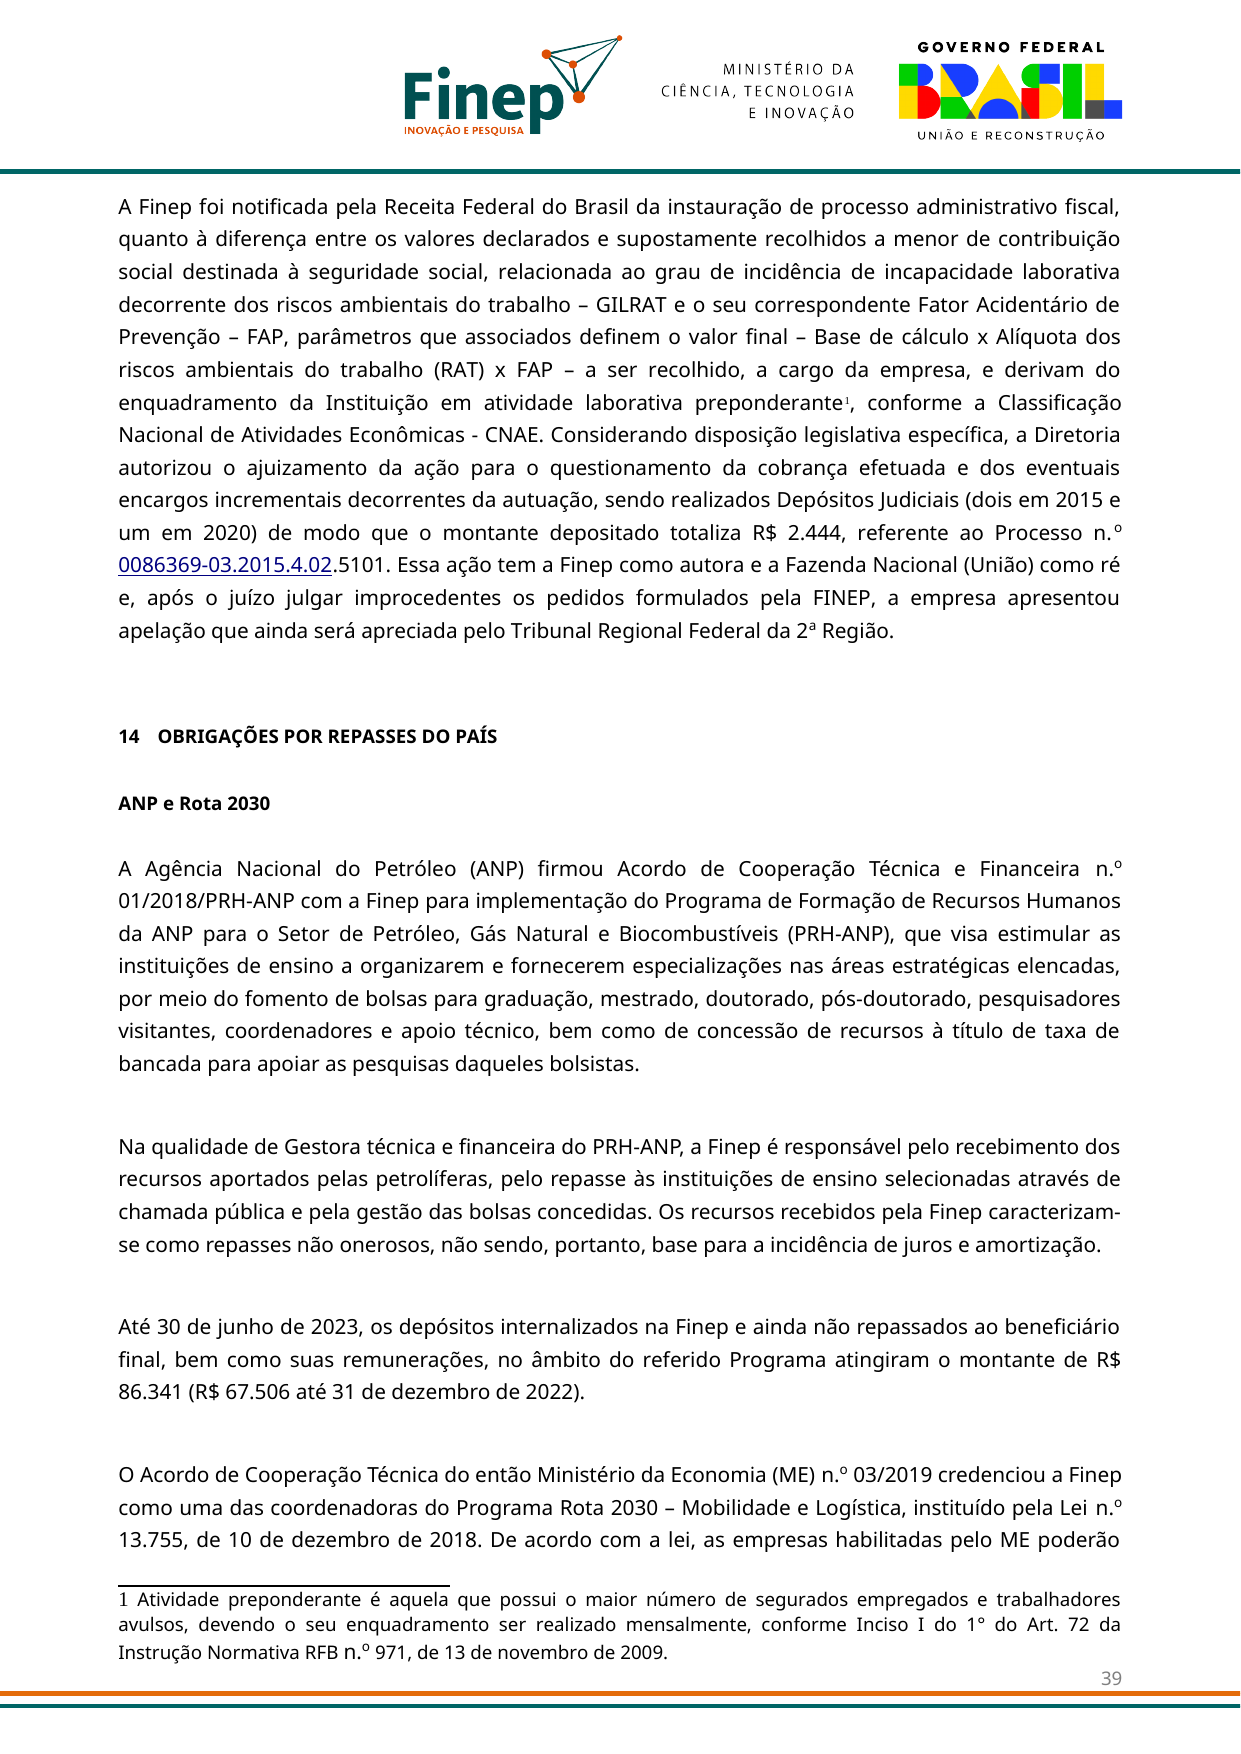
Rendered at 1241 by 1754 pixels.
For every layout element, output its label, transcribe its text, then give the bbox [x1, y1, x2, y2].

text A Agência Nacional do Petróleo (ANP) firmou Acordo de Cooperação Técnica e Financeira n.o 01/2018/PRH-ANP com a Finep para implementação do Programa de Formação de Recursos Humanos da ANP para o Setor de Petróleo, Gás Natural e Biocombustíveis (PRH-ANP), que visa estimular as instituições de ensino a organizarem e fornecerem especializações nas áreas estratégicas elencadas, por meio do fomento de bolsas para graduação, mestrado, doutorado, pós-doutorado, pesquisadores visitantes, coordenadores e apoio técnico, bem como de concessão de recursos à título de taxa de bancada para apoiar as pesquisas daqueles bolsistas. [118, 854, 1122, 1078]
text Atividade preponderante é aquela que possui o maior número de segurados empregados e trabalhadores avulsos, devendo o seu enquadramento ser realizado mensalmente, conforme Inciso I do 1° do Art. 72 da Instrução Normativa RFB n.o 971, de 13 de novembro de 2009. [118, 1586, 1122, 1665]
subtitle ANP e Rota 2030 [118, 791, 1122, 816]
text Até 30 de junho de 2023, os depósitos internalizados na Finep e ainda não repassados ao beneficiário final, bem como suas remunerações, no âmbito do referido Programa atingiram o montante de R$ 86.341 (R$ 67.506 até 31 de dezembro de 2022). [118, 1312, 1122, 1406]
text Na qualidade de Gestora técnica e financeira do PRH-ANP, a Finep é responsável pelo recebimento dos recursos aportados pelas petrolíferas, pelo repasse às instituições de ensino selecionadas através de chamada pública e pela gestão das bolsas concedidas. Os recursos recebidos pela Finep caracterizam-se como repasses não onerosos, não sendo, portanto, base para a incidência de juros e amortização. [118, 1132, 1122, 1258]
text O Acordo de Cooperação Técnica do então Ministério da Economia (ME) n.o 03/2019 credenciou a Finep como uma das coordenadoras do Programa Rota 2030 – Mobilidade e Logística, instituído pela Lei n.o 13.755, de 10 de dezembro de 2018. De acordo com a lei, as empresas habilitadas pelo ME poderão [118, 1460, 1122, 1554]
text A Finep foi notificada pela Receita Federal do Brasil da instauração de processo administrativo fiscal, quanto à diferença entre os valores declarados e supostamente recolhidos a menor de contribuição social destinada à seguridade social, relacionada ao grau de incidência de incapacidade laborativa decorrente dos riscos ambientais do trabalho – GILRAT e o seu correspondente Fator Acidentário de Prevenção – FAP, parâmetros que associados definem o valor final – Base de cálculo x Alíquota dos riscos ambientais do trabalho (RAT) x FAP – a ser recolhido, a cargo da empresa, e derivam do enquadramento da Instituição em atividade laborativa preponderante, conforme a Classificação Nacional de Atividades Econômicas - CNAE. Considerando disposição legislativa específica, a Diretoria autorizou o ajuizamento da ação para o questionamento da cobrança efetuada e dos eventuais encargos incrementais decorrentes da autuação, sendo realizados Depósitos Judiciais (dois em 2015 e um em 2020) de modo que o montante depositado totaliza R$ 2.444, referente ao Processo n.o 0086369-03.2015.4.02.5101. Essa ação tem a Finep como autora e a Fazenda Nacional (União) como ré e, após o juízo julgar improcedentes os pedidos formulados pela FINEP, a empresa apresentou apelação que ainda será apreciada pelo Tribunal Regional Federal da 2a Região. [118, 192, 1122, 644]
list Obrigações por repasses do país [118, 723, 1122, 749]
